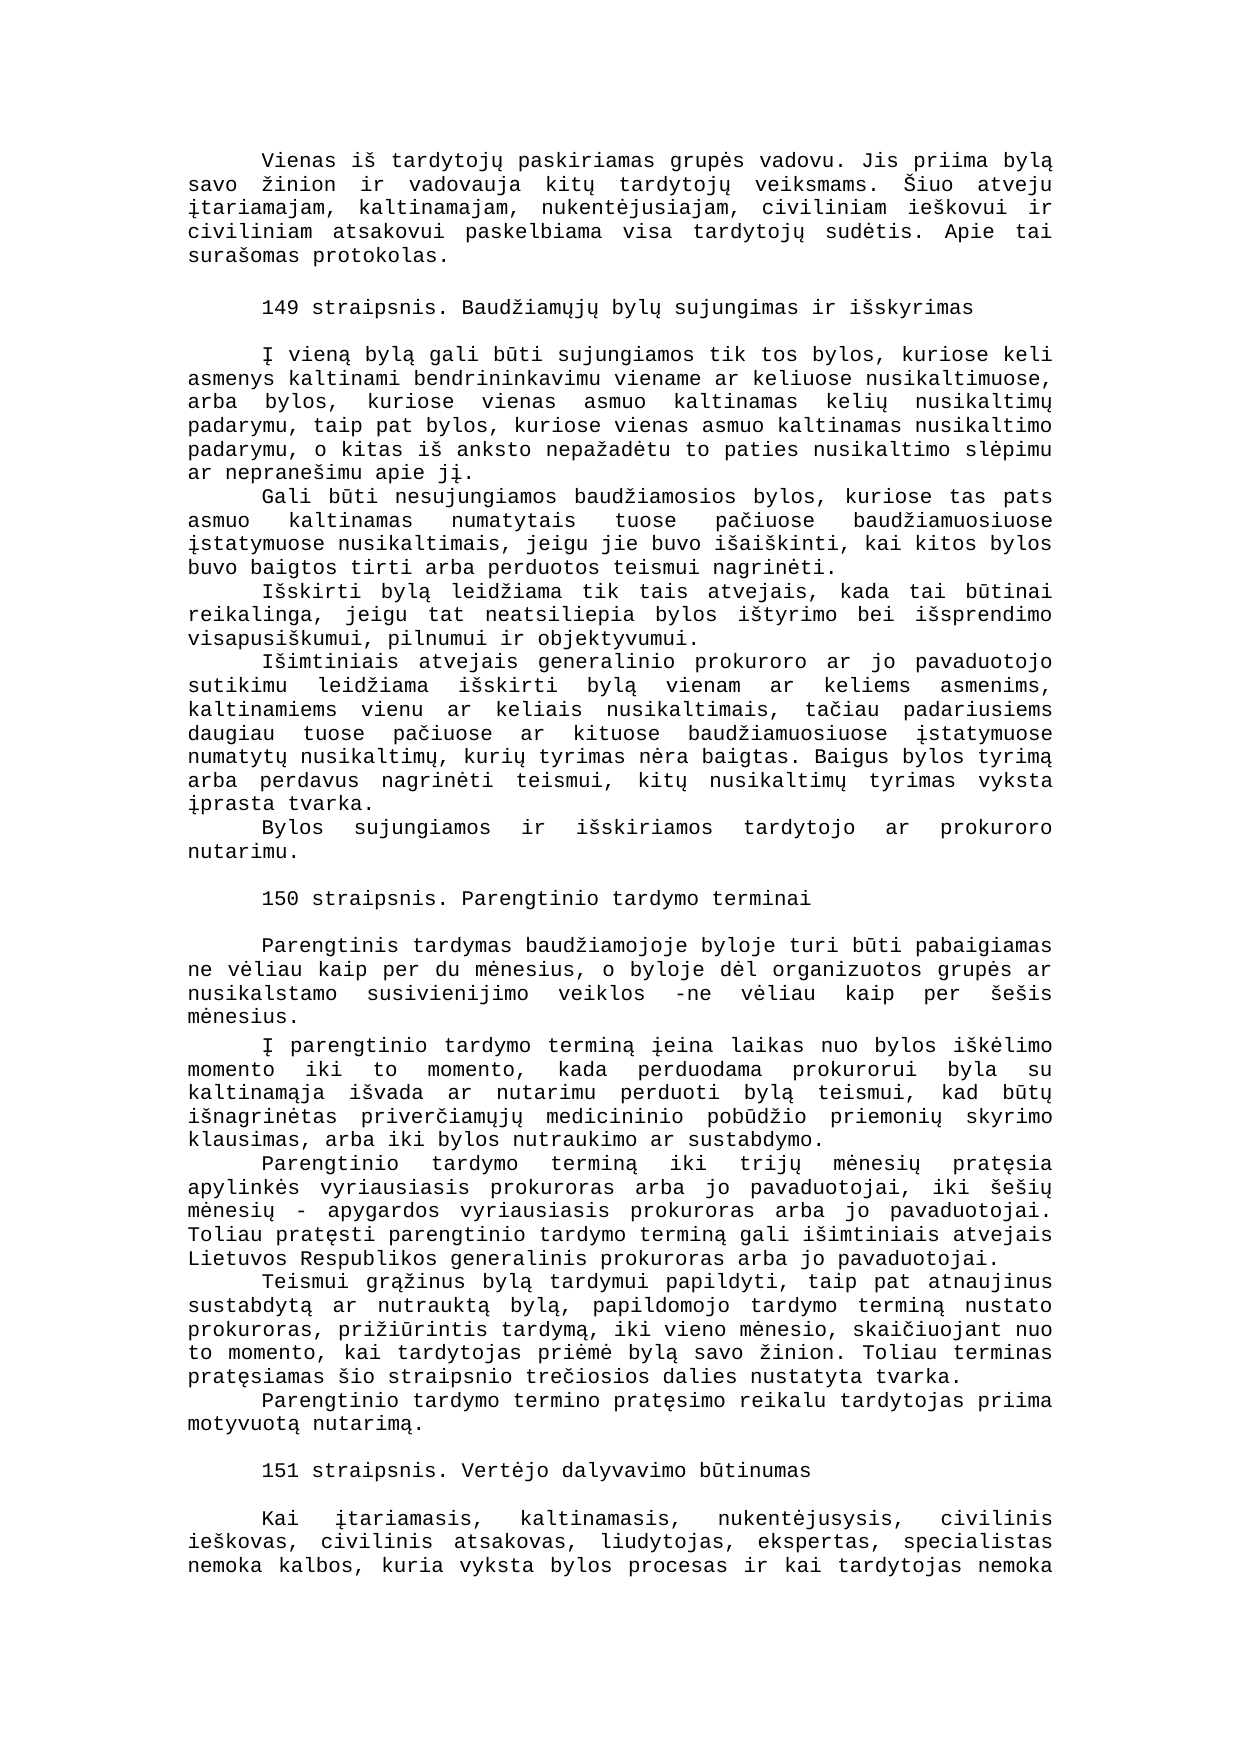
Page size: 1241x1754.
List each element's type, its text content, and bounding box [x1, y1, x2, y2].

text Vienas iš tardytojų paskiriamas grupės vadovu. Jis priima bylą savo žinion ir vadovauja kitų tardytojų veiksmams. Šiuo atveju įtariamajam, kaltinamajam, nukentėjusiajam, civiliniam ieškovui ir civiliniam atsakovui paskelbiama visa tardytojų sudėtis. Apie tai surašomas protokolas. [187, 150, 1053, 268]
text Į parengtinio tardymo terminą įeina laikas nuo bylos iškėlimo momento iki to momento, kada perduodama prokurorui byla su kaltinamąja išvada ar nutarimu perduoti bylą teismui, kad būtų išnagrinėtas priverčiamųjų medicininio pobūdžio priemonių skyrimo klausimas, arba iki bylos nutraukimo ar sustabdymo. [187, 1035, 1053, 1153]
text Teismui grąžinus bylą tardymui papildyti, taip pat atnaujinus sustabdytą ar nutrauktą bylą, papildomojo tardymo terminą nustato prokuroras, prižiūrintis tardymą, iki vieno mėnesio, skaičiuojant nuo to momento, kai tardytojas priėmė bylą savo žinion. Toliau terminas pratęsiamas šio straipsnio trečiosios dalies nustatyta tvarka. [187, 1271, 1053, 1389]
text Kai įtariamasis, kaltinamasis, nukentėjusysis, civilinis ieškovas, civilinis atsakovas, liudytojas, ekspertas, specialistas nemoka kalbos, kuria vyksta bylos procesas ir kai tardytojas nemoka [187, 1508, 1053, 1579]
text Parengtinio tardymo terminą iki trijų mėnesių pratęsia apylinkės vyriausiasis prokuroras arba jo pavaduotojai, iki šešių mėnesių - apygardos vyriausiasis prokuroras arba jo pavaduotojai. Toliau pratęsti parengtinio tardymo terminą gali išimtiniais atvejais Lietuvos Respublikos generalinis prokuroras arba jo pavaduotojai. [187, 1153, 1053, 1271]
text 151 straipsnis. Vertėjo dalyvavimo būtinumas [187, 1461, 1053, 1484]
text Gali būti nesujungiamos baudžiamosios bylos, kuriose tas pats asmuo kaltinamas numatytais tuose pačiuose baudžiamuosiuose įstatymuose nusikaltimais, jeigu jie buvo išaiškinti, kai kitos bylos buvo baigtos tirti arba perduotos teismui nagrinėti. [187, 486, 1053, 581]
text Išimtiniais atvejais generalinio prokuroro ar jo pavaduotojo sutikimu leidžiama išskirti bylą vienam ar keliems asmenims, kaltinamiems vienu ar keliais nusikaltimais, tačiau padariusiems daugiau tuose pačiuose ar kituose baudžiamuosiuose įstatymuose numatytų nusikaltimų, kurių tyrimas nėra baigtas. Baigus bylos tyrimą arba perdavus nagrinėti teismui, kitų nusikaltimų tyrimas vyksta įprasta tvarka. [187, 652, 1053, 817]
text Išskirti bylą leidžiama tik tais atvejais, kada tai būtinai reikalinga, jeigu tat neatsiliepia bylos ištyrimo bei išsprendimo visapusiškumui, pilnumui ir objektyvumui. [187, 581, 1053, 652]
text Parengtinis tardymas baudžiamojoje byloje turi būti pabaigiamas ne vėliau kaip per du mėnesius, o byloje dėl organizuotos grupės ar nusikalstamo susivienijimo veiklos -ne vėliau kaip per šešis mėnesius. [187, 935, 1053, 1030]
text Parengtinio tardymo termino pratęsimo reikalu tardytojas priima motyvuotą nutarimą. [187, 1389, 1053, 1437]
text Į vieną bylą gali būti sujungiamos tik tos bylos, kuriose keli asmenys kaltinami bendrininkavimu viename ar keliuose nusikaltimuose, arba bylos, kuriose vienas asmuo kaltinamas kelių nusikaltimų padarymu, taip pat bylos, kuriose vienas asmuo kaltinamas nusikaltimo padarymu, o kitas iš anksto nepažadėtu to paties nusikaltimo slėpimu ar nepranešimu apie jį. [187, 344, 1053, 486]
text Bylos sujungiamos ir išskiriamos tardytojo ar prokuroro nutarimu. [187, 817, 1053, 864]
text 149 straipsnis. Baudžiamųjų bylų sujungimas ir išskyrimas [187, 297, 1053, 321]
text 150 straipsnis. Parengtinio tardymo terminai [187, 888, 1053, 912]
